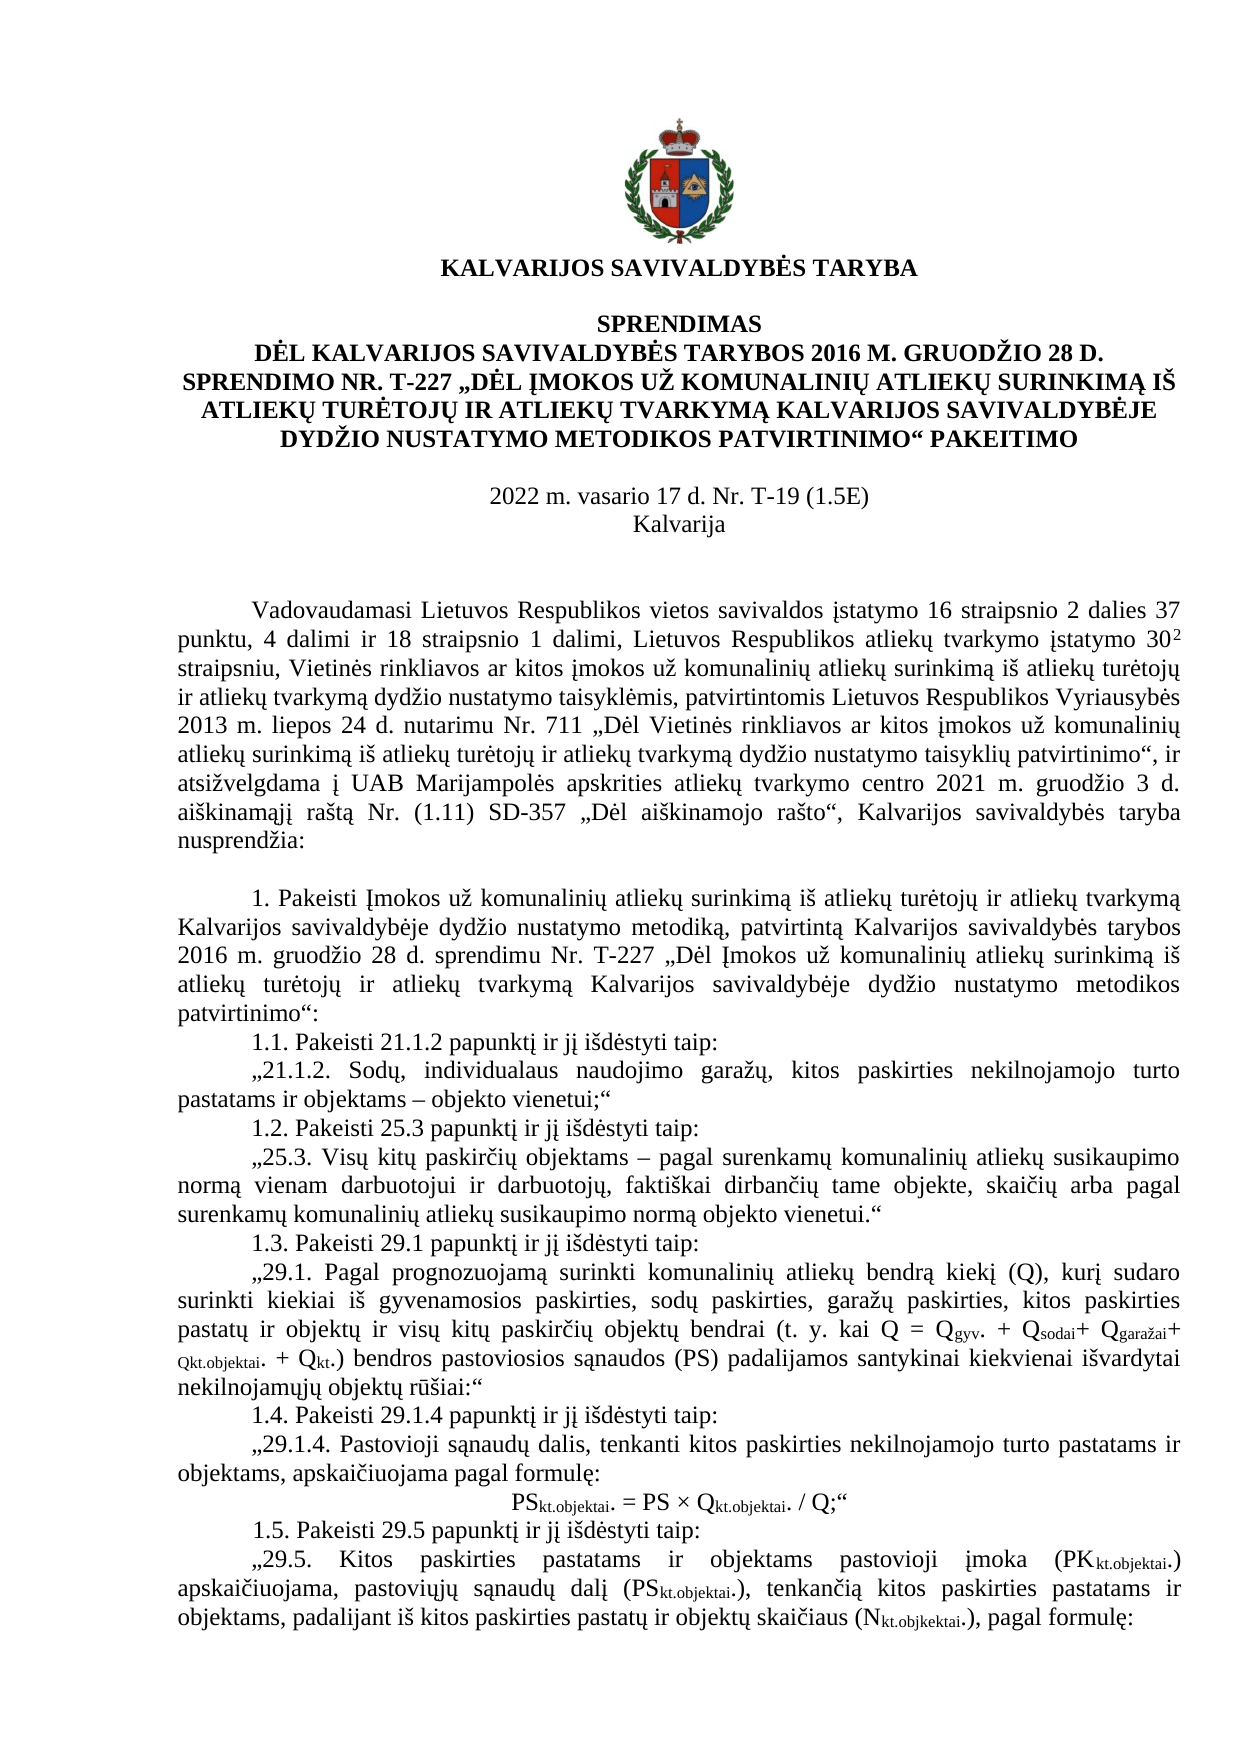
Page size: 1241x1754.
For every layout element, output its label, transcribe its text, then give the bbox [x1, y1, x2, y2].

text 1. Pakeisti Įmokos už komunalinių atliekų surinkimą iš atliekų turėtojų ir atliekų tvarkymą Kalvarijos savivaldybėje dydžio nustatymo metodiką, patvirtintą Kalvarijos savivaldybės tarybos 2016 m. gruodžio 28 d. sprendimu Nr. T-227 „Dėl Įmokos už komunalinių atliekų surinkimą iš atliekų turėtojų ir atliekų tvarkymą Kalvarijos savivaldybėje dydžio nustatymo metodikos patvirtinimo“: [177, 883, 1181, 1027]
text SPRENDIMAS [177, 310, 1181, 338]
text KALVARIJOS SAVIVALDYBĖS TARYBA [177, 253, 1181, 281]
text „25.3. Visų kitų paskirčių objektams – pagal surenkamų komunalinių atliekų susikaupimo normą vienam darbuotojui ir darbuotojų, faktiškai dirbančių tame objekte, skaičių arba pagal surenkamų komunalinių atliekų susikaupimo normą objekto vienetui.“ [177, 1142, 1181, 1228]
text 1.1. Pakeisti 21.1.2 papunktį ir jį išdėstyti taip: [177, 1027, 1181, 1056]
text 1.3. Pakeisti 29.1 papunktį ir jį išdėstyti taip: [177, 1228, 1181, 1257]
text 1.4. Pakeisti 29.1.4 papunktį ir jį išdėstyti taip: [177, 1401, 1181, 1429]
text 1.5. Pakeisti 29.5 papunktį ir jį išdėstyti taip: [177, 1516, 1181, 1544]
text 2022 m. vasario 17 d. Nr. T-19 (1.5E) [177, 481, 1181, 510]
text „29.1.4. Pastovioji sąnaudų dalis, tenkanti kitos paskirties nekilnojamojo turto pastatams ir objektams, apskaičiuojama pagal formulę: [177, 1429, 1181, 1487]
text DĖL KALVARIJOS SAVIVALDYBĖS TARYBOS 2016 M. GRUODŽIO 28 D. SPRENDIMO NR. T-227 „DĖL ĮMOKOS UŽ KOMUNALINIŲ ATLIEKŲ SURINKIMĄ IŠ ATLIEKŲ TURĖTOJŲ IR ATLIEKŲ TVARKYMĄ KALVARIJOS SAVIVALDYBĖJE DYDŽIO NUSTATYMO METODIKOS PATVIRTINIMO“ PAKEITIMO [177, 338, 1181, 453]
text „29.1. Pagal prognozuojamą surinkti komunalinių atliekų bendrą kiekį (Q), kurį sudaro surinkti kiekiai iš gyvenamosios paskirties, sodų paskirties, garažų paskirties, kitos paskirties pastatų ir objektų ir visų kitų paskirčių objektų bendrai (t. y. kai Q = Qgyv. + Qsodai+ Qgaražai+ Qkt.objektai. + Qkt.) bendros pastoviosios sąnaudos (PS) padalijamos santykinai kiekvienai išvardytai nekilnojamųjų objektų rūšiai:“ [177, 1257, 1181, 1401]
text PSkt.objektai. = PS × Qkt.objektai. / Q;“ [177, 1487, 1181, 1516]
text 1.2. Pakeisti 25.3 papunktį ir jį išdėstyti taip: [177, 1113, 1181, 1142]
text „29.5. Kitos paskirties pastatams ir objektams pastovioji įmoka (PKkt.objektai.) apskaičiuojama, pastoviųjų sąnaudų dalį (PSkt.objektai.), tenkančią kitos paskirties pastatams ir objektams, padalijant iš kitos paskirties pastatų ir objektų skaičiaus (Nkt.objkektai.), pagal formulę: [177, 1544, 1181, 1631]
text Vadovaudamasi Lietuvos Respublikos vietos savivaldos įstatymo 16 straipsnio 2 dalies 37 punktu, 4 dalimi ir 18 straipsnio 1 dalimi, Lietuvos Respublikos atliekų tvarkymo įstatymo 302 straipsniu, Vietinės rinkliavos ar kitos įmokos už komunalinių atliekų surinkimą iš atliekų turėtojų ir atliekų tvarkymą dydžio nustatymo taisyklėmis, patvirtintomis Lietuvos Respublikos Vyriausybės 2013 m. liepos 24 d. nutarimu Nr. 711 „Dėl Vietinės rinkliavos ar kitos įmokos už komunalinių atliekų surinkimą iš atliekų turėtojų ir atliekų tvarkymą dydžio nustatymo taisyklių patvirtinimo“, ir atsižvelgdama į UAB Marijampolės apskrities atliekų tvarkymo centro 2021 m. gruodžio 3 d. aiškinamąjį raštą Nr. (1.11) SD-357 „Dėl aiškinamojo rašto“, Kalvarijos savivaldybės taryba nusprendžia: [177, 596, 1181, 854]
text Kalvarija [177, 510, 1181, 538]
text „21.1.2. Sodų, individualaus naudojimo garažų, kitos paskirties nekilnojamojo turto pastatams ir objektams – objekto vienetui;“ [177, 1056, 1181, 1113]
